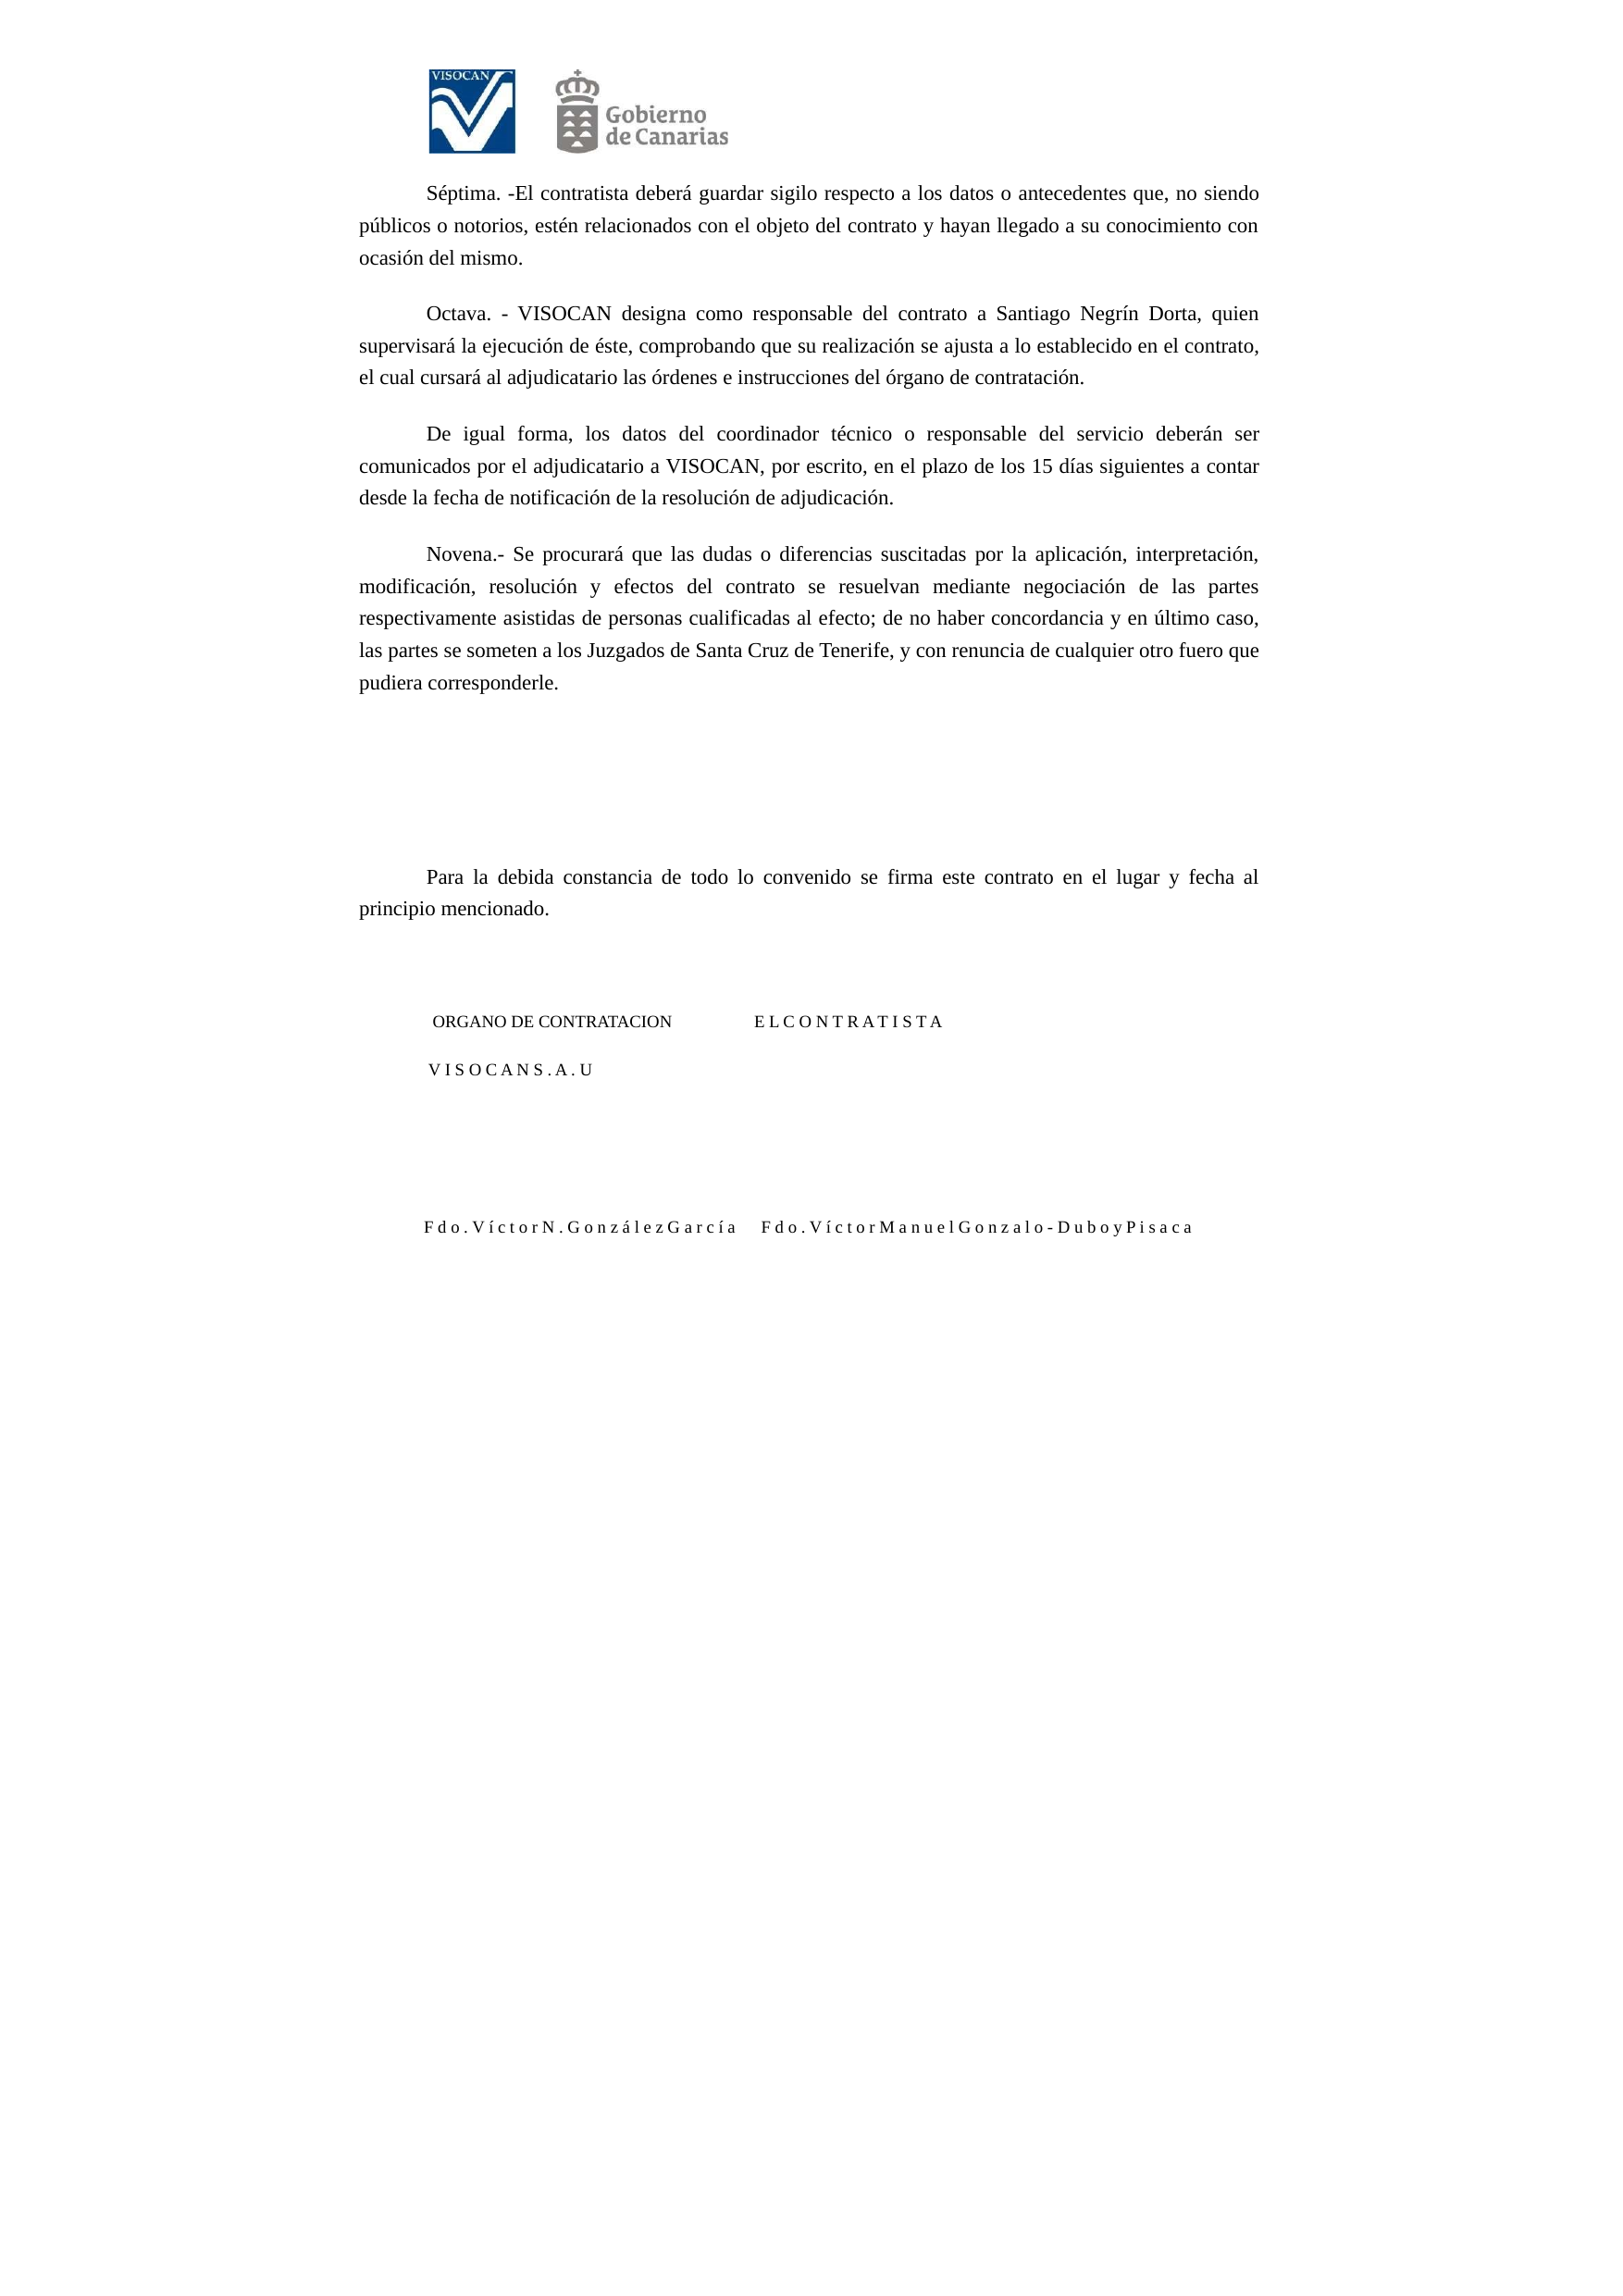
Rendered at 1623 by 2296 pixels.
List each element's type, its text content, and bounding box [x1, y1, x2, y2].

text F d o . V í c t o r N . G o n z á l e z G a r c í a F d o . V í c t o r M a n u e l G o n z a l o - D u b o y P i s a c a [360, 1212, 1261, 1238]
text Para la debida constancia de todo lo convenido se firma este contrato en el lugar y fecha al principio mencionado. [359, 863, 1261, 920]
text Octava. - VISOCAN designa como responsable del contrato a Santiago Negrín Dorta, quien supervisará la ejecución de éste, comprobando que su realización se ajusta a lo establecido en el contrato, el cual cursará al adjudicatario las órdenes e instrucciones del órgano de contratación. [359, 301, 1261, 390]
text V I S O C A N S . A . U [428, 1060, 1261, 1079]
text ORGANO DE CONTRATACION E L C O N T R A T I S T A [360, 1007, 1261, 1033]
text De igual forma, los datos del coordinador técnico o responsable del servicio deberán ser comunicados por el adjudicatario a VISOCAN, por escrito, en el plazo de los 15 días siguientes a contar desde la fecha de notificación de la resolución de adjudicación. [359, 421, 1261, 510]
text Novena.- Se procurará que las dudas o diferencias suscitadas por la aplicación, interpretación, modificación, resolución y efectos del contrato se resuelvan mediante negociación de las partes respectivamente asistidas de personas cualificadas al efecto; de no haber concordancia y en último caso, las partes se someten a los Juzgados de Santa Cruz de Tenerife, y con renuncia de cualquier otro fuero que pudiera corresponderle. [359, 541, 1261, 694]
text Séptima. -El contratista deberá guardar sigilo respecto a los datos o antecedentes que, no siendo públicos o notorios, estén relacionados con el objeto del contrato y hayan llegado a su conocimiento con ocasión del mismo. [359, 180, 1261, 269]
